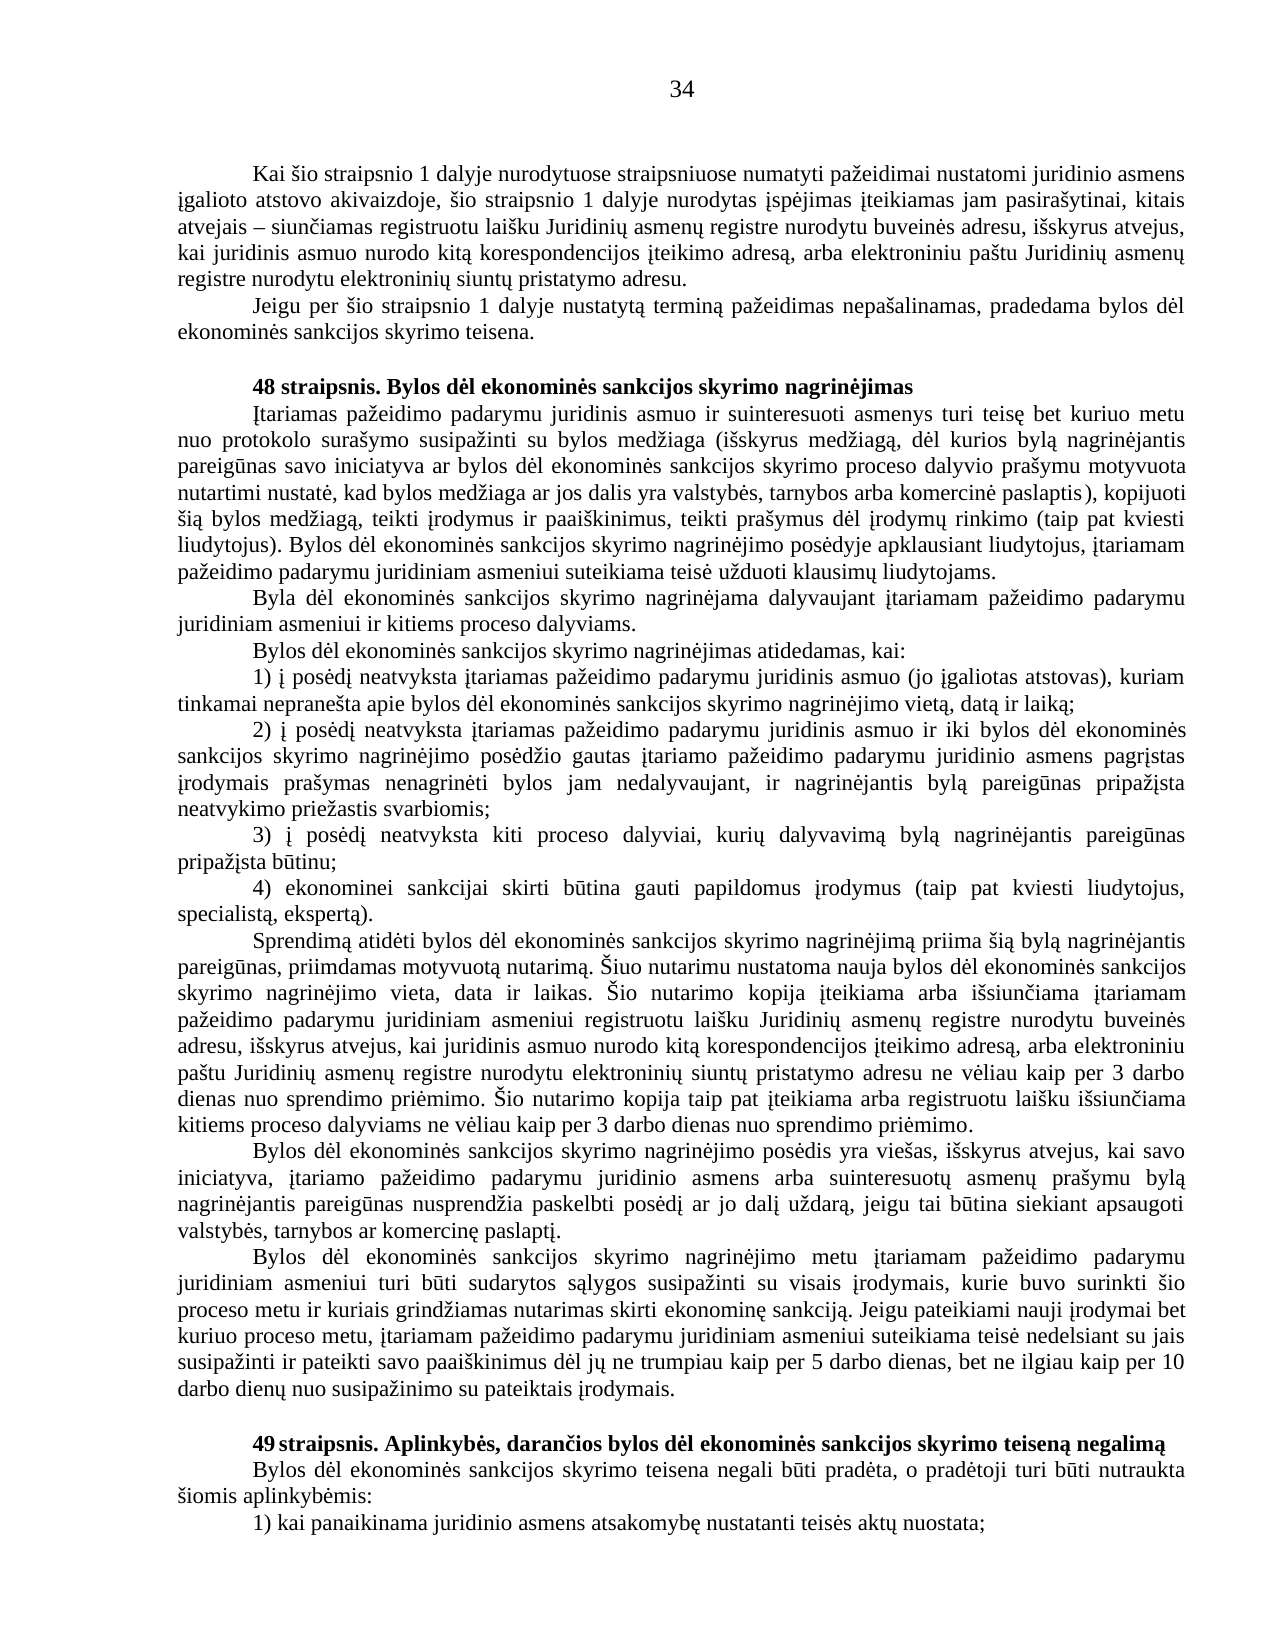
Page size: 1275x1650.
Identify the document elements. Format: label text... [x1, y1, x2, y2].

text 1) kai panaikinama juridinio asmens atsakomybę nustatanti teisės aktų nuostata; [177, 1509, 1186, 1535]
text Bylos dėl ekonominės sankcijos skyrimo nagrinėjimas atidedamas, kai: [177, 637, 1186, 663]
text 2) į posėdį neatvyksta įtariamas pažeidimo padarymu juridinis asmuo ir iki bylos dėl ekonominės sankcijos skyrimo nagrinėjimo posėdžio gautas įtariamo pažeidimo padarymu juridinio asmens pagrįstas įrodymais prašymas nenagrinėti bylos jam nedalyvaujant, ir nagrinėjantis bylą pareigūnas pripažįsta neatvykimo priežastis svarbiomis; [177, 716, 1186, 821]
text Įtariamas pažeidimo padarymu juridinis asmuo ir suinteresuoti asmenys turi teisę bet kuriuo metu nuo protokolo surašymo susipažinti su bylos medžiaga (išskyrus medžiagą, dėl kurios bylą nagrinėjantis pareigūnas savo iniciatyva ar bylos dėl ekonominės sankcijos skyrimo proceso dalyvio prašymu motyvuota nutartimi nustatė, kad bylos medžiaga ar jos dalis yra valstybės, tarnybos arba komercinė paslaptis), kopijuoti šią bylos medžiagą, teikti įrodymus ir paaiškinimus, teikti prašymus dėl įrodymų rinkimo (taip pat kviesti liudytojus). Bylos dėl ekonominės sankcijos skyrimo nagrinėjimo posėdyje apklausiant liudytojus, įtariamam pažeidimo padarymu juridiniam asmeniui suteikiama teisė užduoti klausimų liudytojams. [177, 400, 1186, 584]
text 3) į posėdį neatvyksta kiti proceso dalyviai, kurių dalyvavimą bylą nagrinėjantis pareigūnas pripažįsta būtinu; [177, 821, 1186, 874]
text Bylos dėl ekonominės sankcijos skyrimo teisena negali būti pradėta, o pradėtoji turi būti nutraukta šiomis aplinkybėmis: [177, 1456, 1186, 1509]
text Sprendimą atidėti bylos dėl ekonominės sankcijos skyrimo nagrinėjimą priima šią bylą nagrinėjantis pareigūnas, priimdamas motyvuotą nutarimą. Šiuo nutarimu nustatoma nauja bylos dėl ekonominės sankcijos skyrimo nagrinėjimo vieta, data ir laikas. Šio nutarimo kopija įteikiama arba išsiunčiama įtariamam pažeidimo padarymu juridiniam asmeniui registruotu laišku Juridinių asmenų registre nurodytu buveinės adresu, išskyrus atvejus, kai juridinis asmuo nurodo kitą korespondencijos įteikimo adresą, arba elektroniniu paštu Juridinių asmenų registre nurodytu elektroninių siuntų pristatymo adresu ne vėliau kaip per 3 darbo dienas nuo sprendimo priėmimo. Šio nutarimo kopija taip pat įteikiama arba registruotu laišku išsiunčiama kitiems proceso dalyviams ne vėliau kaip per 3 darbo dienas nuo sprendimo priėmimo. [177, 927, 1186, 1138]
text 4) ekonominei sankcijai skirti būtina gauti papildomus įrodymus (taip pat kviesti liudytojus, specialistą, ekspertą). [177, 874, 1186, 927]
text 1) į posėdį neatvyksta įtariamas pažeidimo padarymu juridinis asmuo (jo įgaliotas atstovas), kuriam tinkamai nepranešta apie bylos dėl ekonominės sankcijos skyrimo nagrinėjimo vietą, datą ir laiką; [177, 663, 1186, 716]
text Bylos dėl ekonominės sankcijos skyrimo nagrinėjimo posėdis yra viešas, išskyrus atvejus, kai savo iniciatyva, įtariamo pažeidimo padarymu juridinio asmens arba suinteresuotų asmenų prašymu bylą nagrinėjantis pareigūnas nusprendžia paskelbti posėdį ar jo dalį uždarą, jeigu tai būtina siekiant apsaugoti valstybės, tarnybos ar komercinę paslaptį. [177, 1138, 1186, 1243]
text Jeigu per šio straipsnio 1 dalyje nustatytą terminą pažeidimas nepašalinamas, pradedama bylos dėl ekonominės sankcijos skyrimo teisena. [177, 292, 1186, 344]
text 48 straipsnis. Bylos dėl ekonominės sankcijos skyrimo nagrinėjimas [177, 373, 1186, 400]
text Bylos dėl ekonominės sankcijos skyrimo nagrinėjimo metu įtariamam pažeidimo padarymu juridiniam asmeniui turi būti sudarytos sąlygos susipažinti su visais įrodymais, kurie buvo surinkti šio proceso metu ir kuriais grindžiamas nutarimas skirti ekonominę sankciją. Jeigu pateikiami nauji įrodymai bet kuriuo proceso metu, įtariamam pažeidimo padarymu juridiniam asmeniui suteikiama teisė nedelsiant su jais susipažinti ir pateikti savo paaiškinimus dėl jų ne trumpiau kaip per 5 darbo dienas, bet ne ilgiau kaip per 10 darbo dienų nuo susipažinimo su pateiktais įrodymais. [177, 1243, 1186, 1401]
text Byla dėl ekonominės sankcijos skyrimo nagrinėjama dalyvaujant įtariamam pažeidimo padarymu juridiniam asmeniui ir kitiems proceso dalyviams. [177, 584, 1186, 637]
text 49 straipsnis. Aplinkybės, darančios bylos dėl ekonominės sankcijos skyrimo teiseną negalimą [252, 1430, 1186, 1456]
text Kai šio straipsnio 1 dalyje nurodytuose straipsniuose numatyti pažeidimai nustatomi juridinio asmens įgalioto atstovo akivaizdoje, šio straipsnio 1 dalyje nurodytas įspėjimas įteikiamas jam pasirašytinai, kitais atvejais – siunčiamas registruotu laišku Juridinių asmenų registre nurodytu buveinės adresu, išskyrus atvejus, kai juridinis asmuo nurodo kitą korespondencijos įteikimo adresą, arba elektroniniu paštu Juridinių asmenų registre nurodytu elektroninių siuntų pristatymo adresu. [177, 160, 1186, 292]
